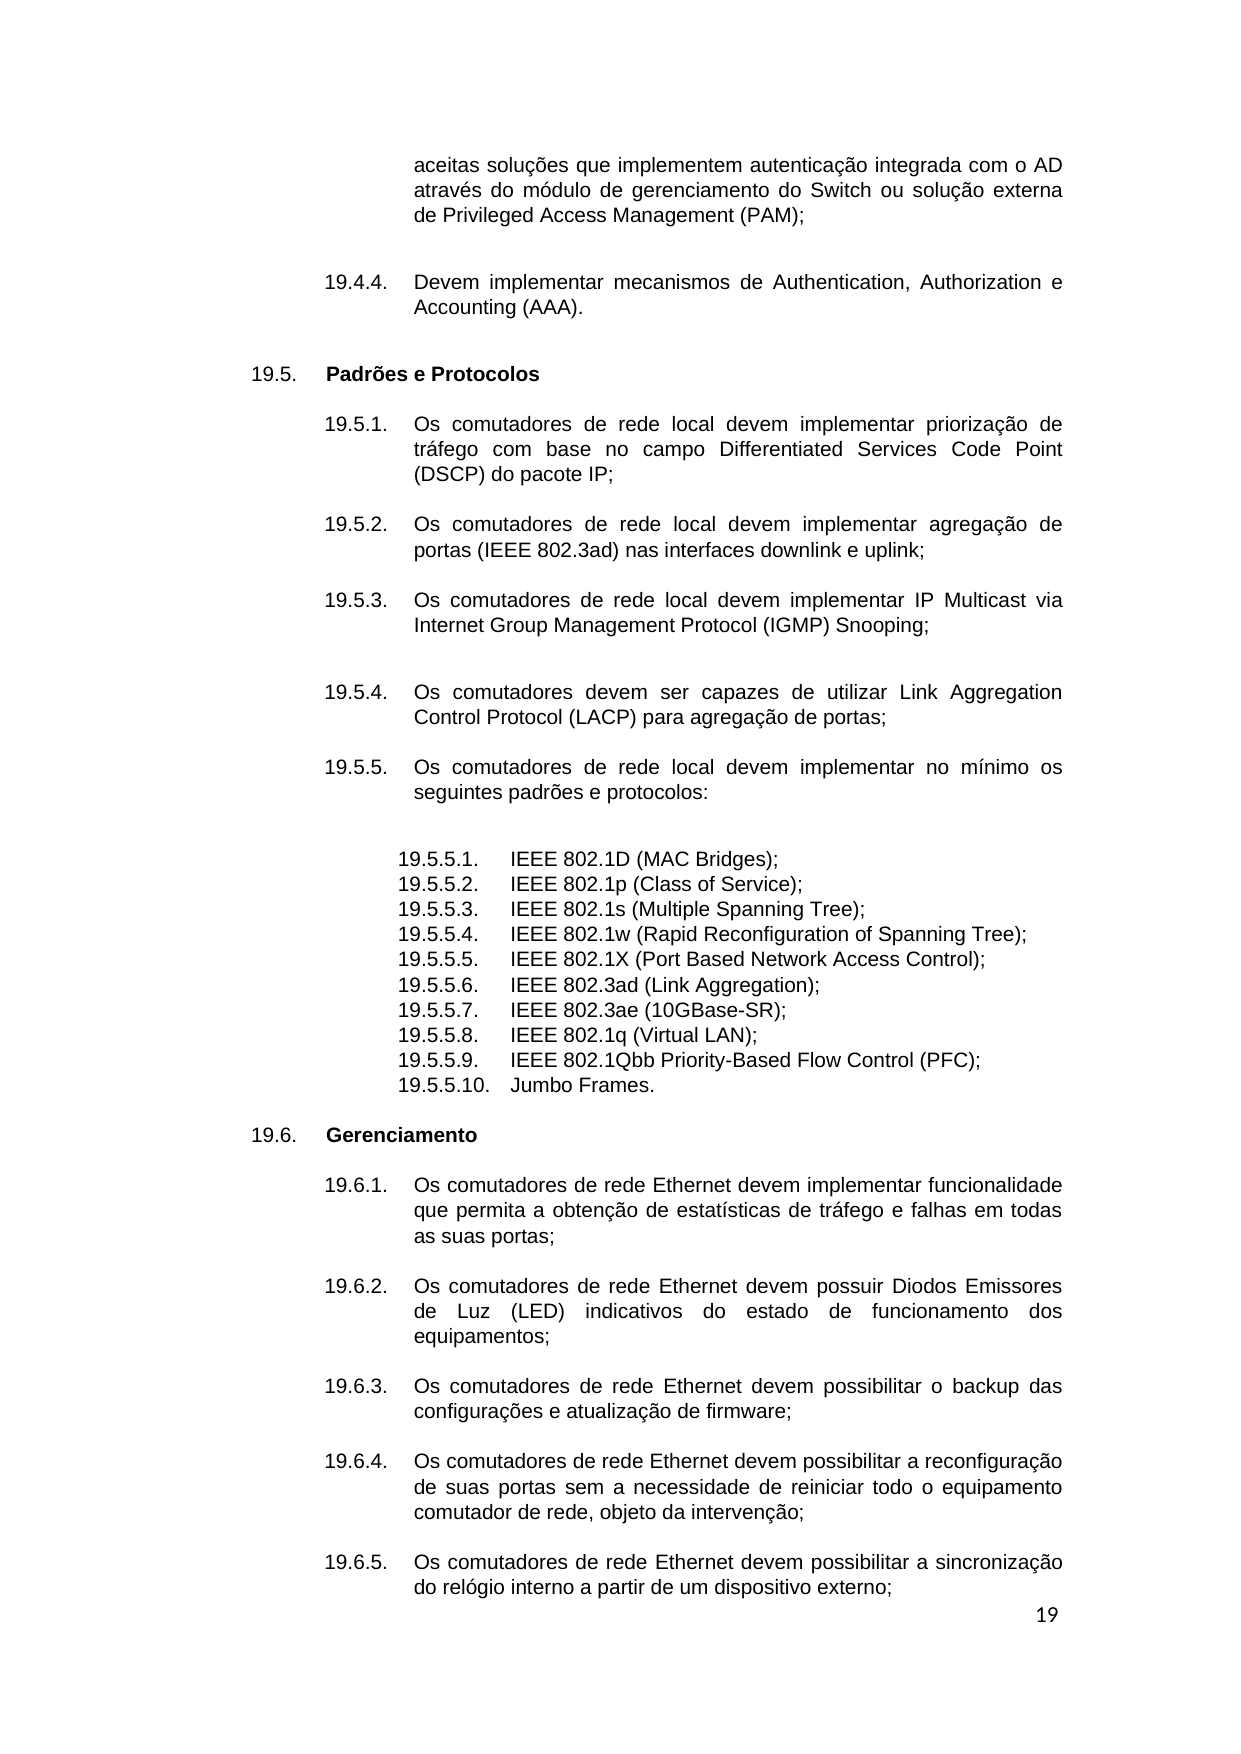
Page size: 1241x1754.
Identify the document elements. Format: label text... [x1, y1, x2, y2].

list Padrões e Protocolos [251, 362, 1063, 386]
list IEEE 802.1s (Multiple Spanning Tree); [398, 897, 1063, 921]
list Os comutadores de rede local devem implementar IP Multicast via Internet Group Management Protocol (IGMP) Snooping; [324, 588, 1063, 637]
list IEEE 802.1p (Class of Service); [398, 872, 1063, 896]
list IEEE 802.1X (Port Based Network Access Control); [398, 947, 1063, 971]
list Os comutadores de rede Ethernet devem possibilitar a sincronização do relógio interno a partir de um dispositivo externo; [324, 1550, 1063, 1599]
list Os comutadores de rede Ethernet devem possibilitar a reconfiguração de suas portas sem a necessidade de reiniciar todo o equipamento comutador de rede, objeto da intervenção; [324, 1449, 1063, 1523]
list Os comutadores de rede Ethernet devem implementar funcionalidade que permita a obtenção de estatísticas de tráfego e falhas em todas as suas portas; [324, 1173, 1063, 1247]
list Gerenciamento [251, 1123, 1063, 1147]
list IEEE 802.1D (MAC Bridges); [398, 847, 1063, 871]
list Jumbo Frames. [398, 1073, 1063, 1097]
list Os comutadores de rede local devem implementar no mínimo os seguintes padrões e protocolos: [324, 755, 1063, 804]
list aceitas soluções que implementem autenticação integrada com o AD através do módulo de gerenciamento do Switch ou solução externa de Privileged Access Management (PAM); [324, 153, 1063, 227]
list Os comutadores de rede Ethernet devem possibilitar o backup das configurações e atualização de firmware; [324, 1374, 1063, 1423]
list IEEE 802.1Qbb Priority-Based Flow Control (PFC); [398, 1048, 1063, 1072]
list Os comutadores de rede Ethernet devem possuir Diodos Emissores de Luz (LED) indicativos do estado de funcionamento dos equipamentos; [324, 1274, 1063, 1348]
list Os comutadores de rede local devem implementar priorização de tráfego com base no campo Differentiated Services Code Point (DSCP) do pacote IP; [324, 412, 1063, 486]
list IEEE 802.3ae (10GBase-SR); [398, 997, 1063, 1021]
list Os comutadores devem ser capazes de utilizar Link Aggregation Control Protocol (LACP) para agregação de portas; [324, 679, 1063, 729]
list IEEE 802.3ad (Link Aggregation); [398, 972, 1063, 996]
list Devem implementar mecanismos de Authentication, Authorization e Accounting (AAA). [324, 270, 1063, 319]
list Os comutadores de rede local devem implementar agregação de portas (IEEE 802.3ad) nas interfaces downlink e uplink; [324, 512, 1063, 561]
list IEEE 802.1q (Virtual LAN); [398, 1023, 1063, 1047]
list IEEE 802.1w (Rapid Reconfiguration of Spanning Tree); [398, 922, 1063, 946]
